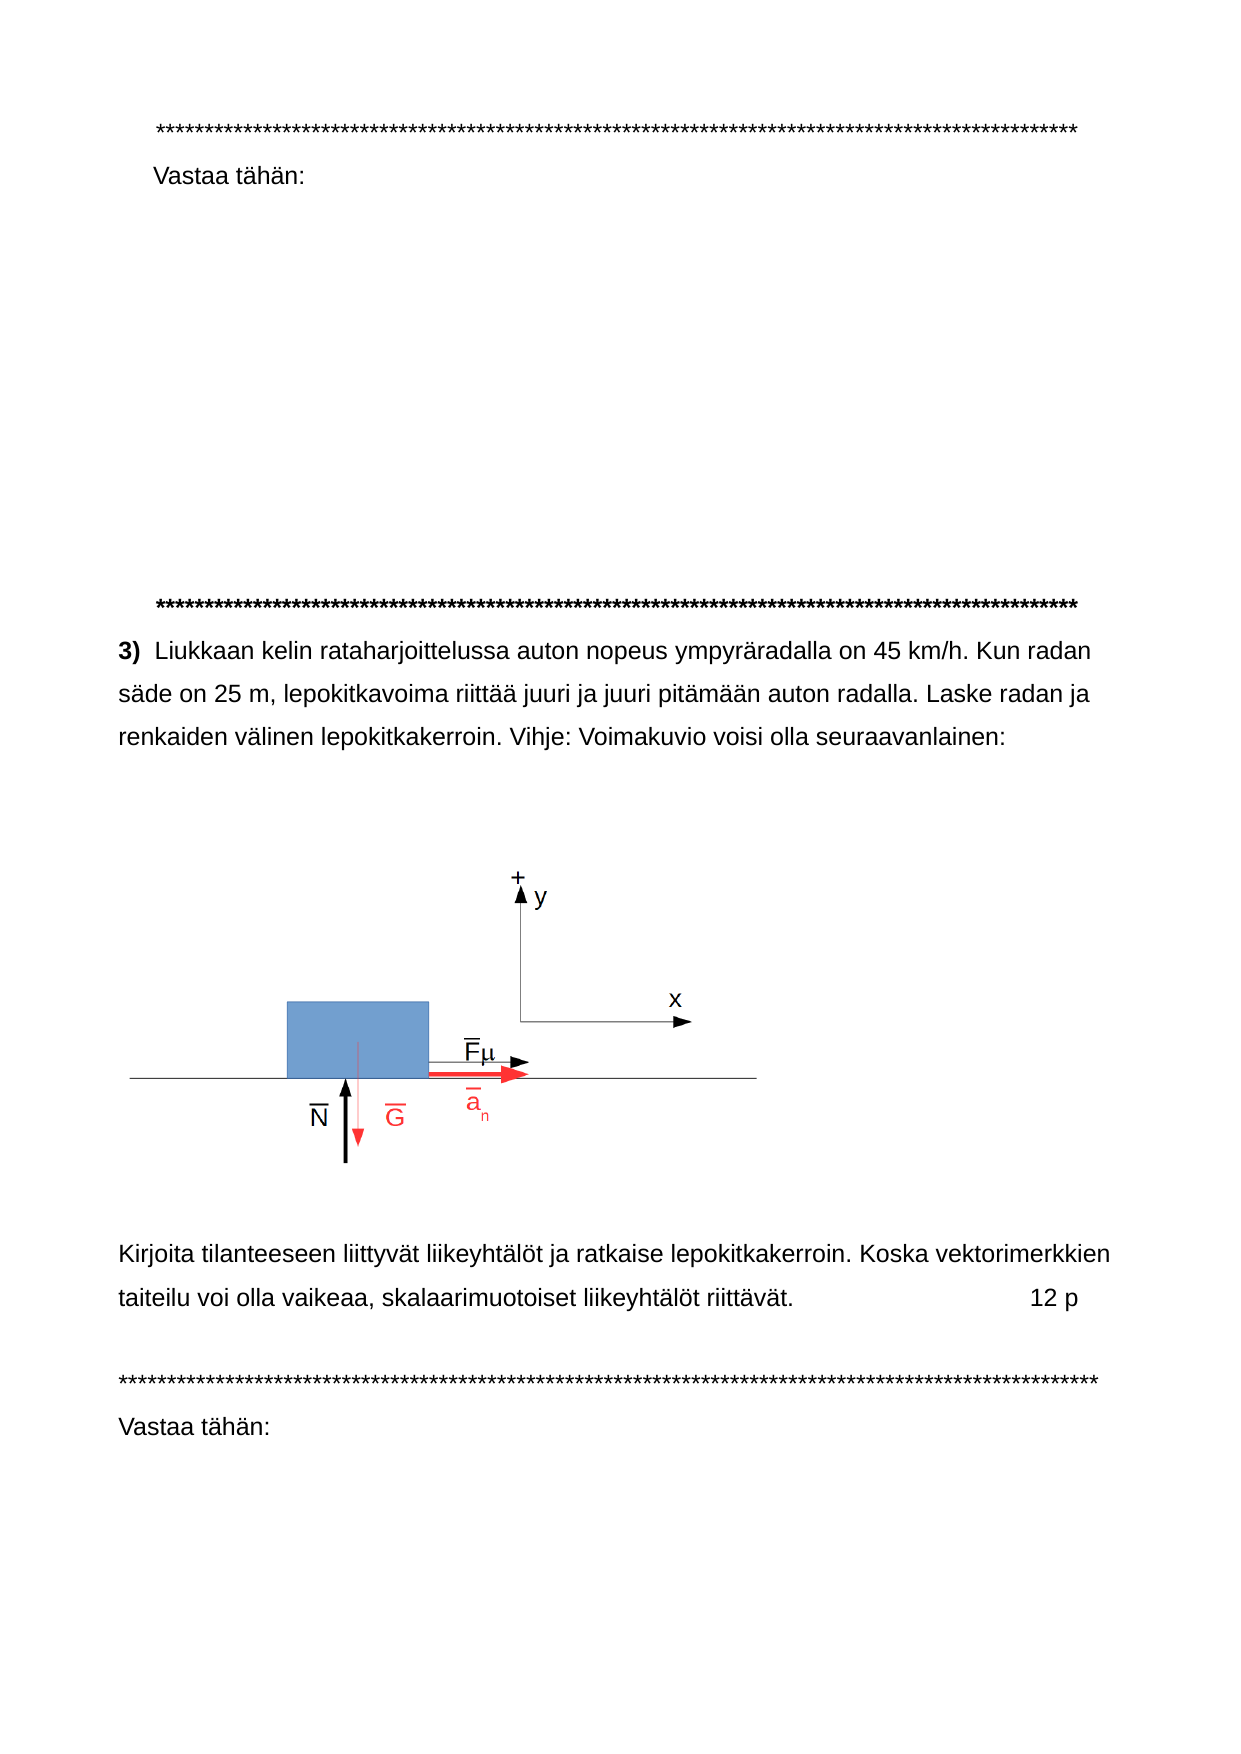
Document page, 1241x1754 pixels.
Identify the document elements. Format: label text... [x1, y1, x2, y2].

picture [129, 847, 757, 1178]
list *********************************************************************************************** [156, 118, 1122, 147]
text 3) Liukkaan kelin rataharjoittelussa auton nopeus ympyräradalla on 45 km/h. Kun radan säde on 25 m, lepokitkavoima riittää juuri ja juuri pitämään auton radalla. Laske radan ja renkaiden välinen lepokitkakerroin. Vihje: Voimakuvio voisi olla seuraavanlainen: [118, 636, 1122, 751]
text Vastaa tähän: [118, 1412, 1122, 1441]
text Vastaa tähän: [118, 161, 1122, 190]
list *********************************************************************************************** [156, 592, 1122, 621]
text Kirjoita tilanteeseen liittyvät liikeyhtälöt ja ratkaise lepokitkakerroin. Koska vektorimerkkien taiteilu voi olla vaikeaa, skalaarimuotoiset liikeyhtälöt riittävät. 12 p [118, 1239, 1122, 1311]
text ***************************************************************************************************** [118, 1369, 1122, 1397]
